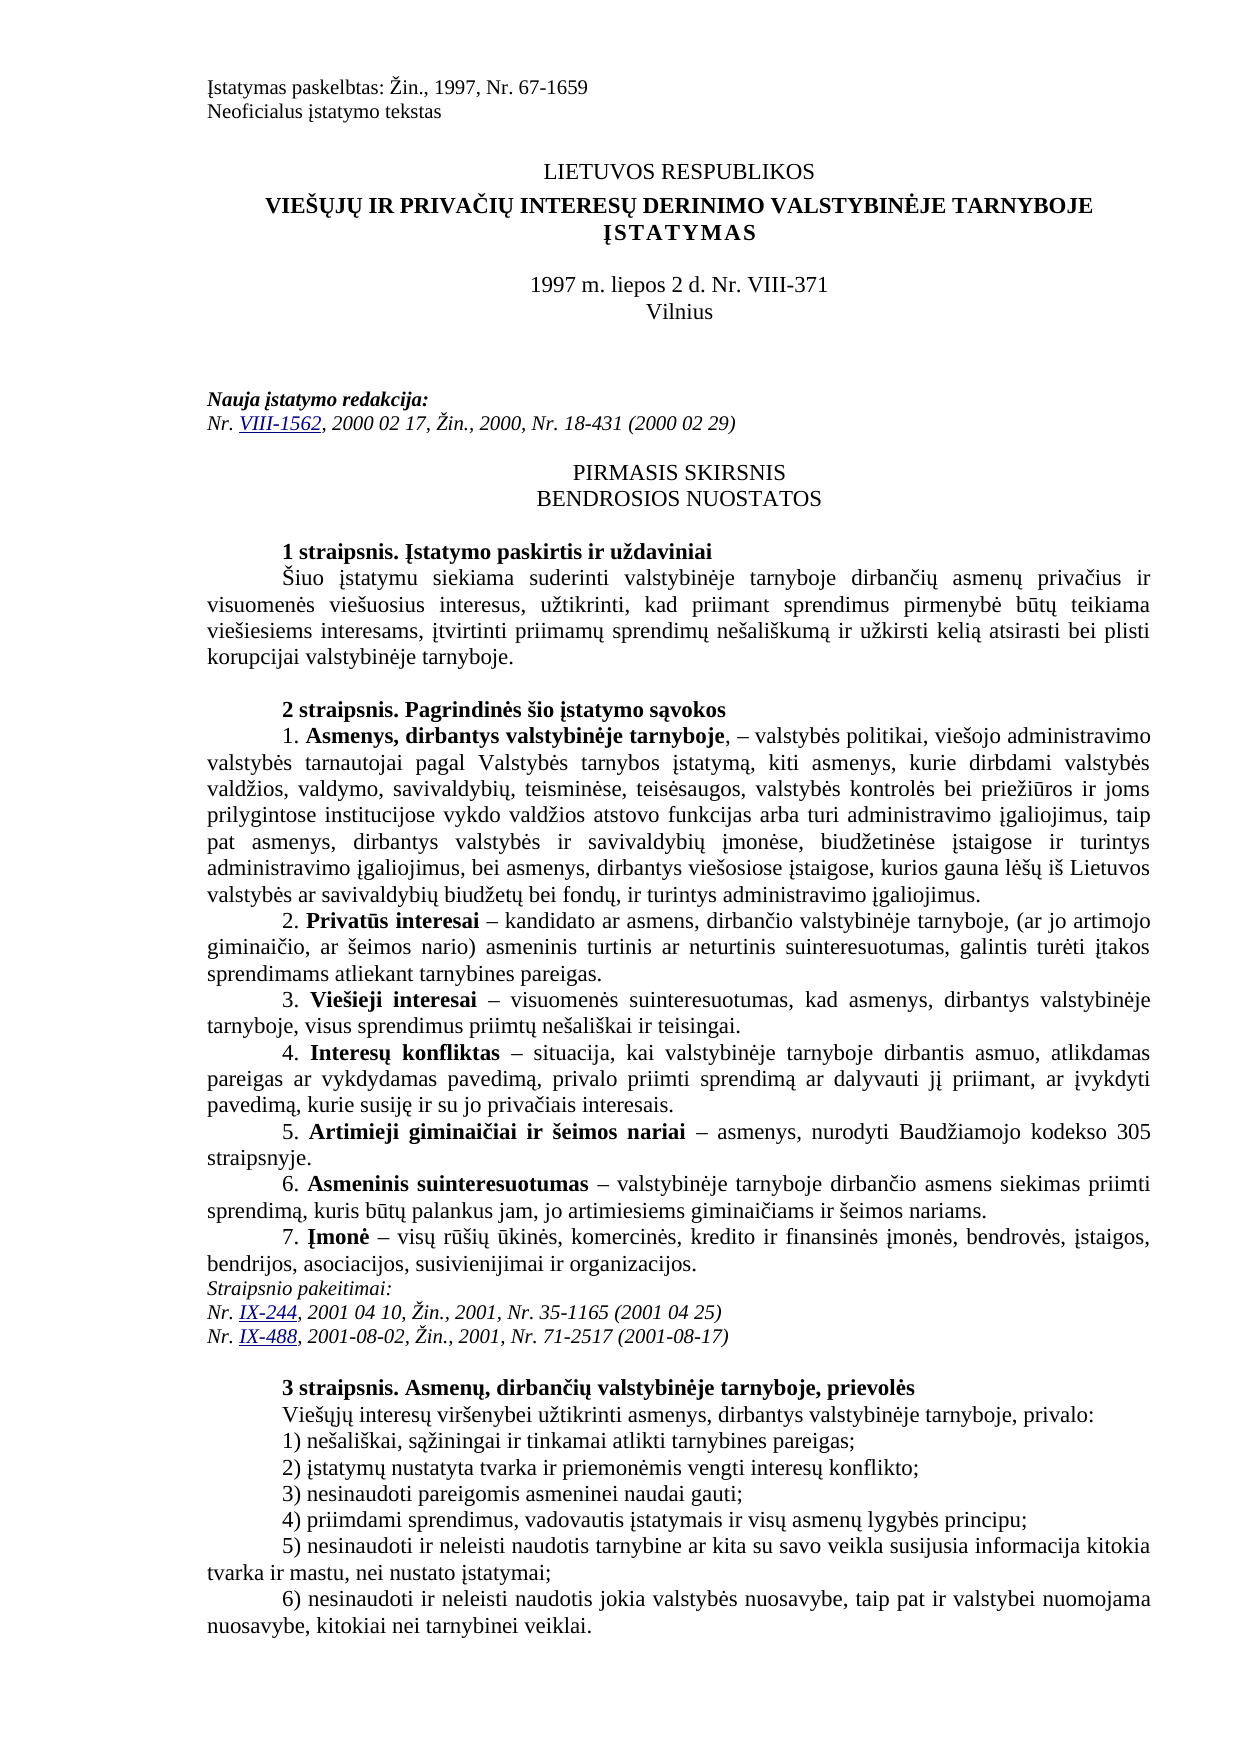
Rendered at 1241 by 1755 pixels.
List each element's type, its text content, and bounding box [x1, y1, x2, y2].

text 7. Įmonė – visų rūšių ūkinės, komercinės, kredito ir finansinės įmonės, bendrovės, įstaigos, bendrijos, asociacijos, susivienijimai ir organizacijos. [207, 1223, 1152, 1276]
text 2 straipsnis. Pagrindinės šio įstatymo sąvokos [207, 696, 1152, 722]
text PIRMASIS SKIRSNIS [207, 459, 1152, 485]
text LIETUVOS RESPUBLIKOS [207, 158, 1152, 184]
text 2. Privatūs interesai – kandidato ar asmens, dirbančio valstybinėje tarnyboje, (ar jo artimojo giminaičio, ar šeimos nario) asmeninis turtinis ar neturtinis suinteresuotumas, galintis turėti įtakos sprendimams atliekant tarnybines pareigas. [207, 907, 1152, 986]
text BENDROSIOS NUOSTATOS [207, 485, 1152, 512]
text Nr. VIII-1562, 2000 02 17, Žin., 2000, Nr. 18-431 (2000 02 29) [207, 411, 1152, 435]
text 3 straipsnis. Asmenų, dirbančių valstybinėje tarnyboje, prievolės [207, 1374, 1152, 1401]
text 5. Artimieji giminaičiai ir šeimos nariai – asmenys, nurodyti Baudžiamojo kodekso 305 straipsnyje. [207, 1118, 1152, 1171]
text 4. Interesų konfliktas – situacija, kai valstybinėje tarnyboje dirbantis asmuo, atlikdamas pareigas ar vykdydamas pavedimą, privalo priimti sprendimą ar dalyvauti jį priimant, ar įvykdyti pavedimą, kurie susiję ir su jo privačiais interesais. [207, 1039, 1152, 1118]
text 3) nesinaudoti pareigomis asmeninei naudai gauti; [207, 1480, 1152, 1506]
text Vilnius [207, 298, 1152, 324]
text 5) nesinaudoti ir neleisti naudotis tarnybine ar kita su savo veikla susijusia informacija kitokia tvarka ir mastu, nei nustato įstatymai; [207, 1533, 1152, 1585]
text Viešųjų interesų viršenybei užtikrinti asmenys, dirbantys valstybinėje tarnyboje, privalo: [207, 1401, 1152, 1427]
text Nr. IX-488, 2001-08-02, Žin., 2001, Nr. 71-2517 (2001-08-17) [207, 1324, 1152, 1348]
text VIEŠŲJŲ IR PRIVAČIŲ INTERESŲ DERINIMO VALSTYBINĖJE TARNYBOJE [207, 192, 1152, 219]
text 6. Asmeninis suinteresuotumas – valstybinėje tarnyboje dirbančio asmens siekimas priimti sprendimą, kuris būtų palankus jam, jo artimiesiems giminaičiams ir šeimos nariams. [207, 1171, 1152, 1223]
text Įstatymas paskelbtas: Žin., 1997, Nr. 67-1659 [207, 75, 1152, 99]
text 1) nešališkai, sąžiningai ir tinkamai atlikti tarnybines pareigas; [207, 1427, 1152, 1453]
text Šiuo įstatymu siekiama suderinti valstybinėje tarnyboje dirbančių asmenų privačius ir visuomenės viešuosius interesus, užtikrinti, kad priimant sprendimus pirmenybė būtų teikiama viešiesiems interesams, įtvirtinti priimamų sprendimų nešališkumą ir užkirsti kelią atsirasti bei plisti korupcijai valstybinėje tarnyboje. [207, 564, 1152, 670]
text 2) įstatymų nustatyta tvarka ir priemonėmis vengti interesų konflikto; [207, 1453, 1152, 1480]
text ĮSTATYMAS [207, 219, 1152, 245]
text 1. Asmenys, dirbantys valstybinėje tarnyboje, – valstybės politikai, viešojo administravimo valstybės tarnautojai pagal Valstybės tarnybos įstatymą, kiti asmenys, kurie dirbdami valstybės valdžios, valdymo, savivaldybių, teisminėse, teisėsaugos, valstybės kontrolės bei priežiūros ir joms prilygintose institucijose vykdo valdžios atstovo funkcijas arba turi administravimo įgaliojimus, taip pat asmenys, dirbantys valstybės ir savivaldybių įmonėse, biudžetinėse įstaigose ir turintys administravimo įgaliojimus, bei asmenys, dirbantys viešosiose įstaigose, kurios gauna lėšų iš Lietuvos valstybės ar savivaldybių biudžetų bei fondų, ir turintys administravimo įgaliojimus. [207, 722, 1152, 907]
text 1 straipsnis. Įstatymo paskirtis ir uždaviniai [207, 538, 1152, 564]
text Straipsnio pakeitimai: [207, 1276, 1152, 1300]
text 3. Viešieji interesai – visuomenės suinteresuotumas, kad asmenys, dirbantys valstybinėje tarnyboje, visus sprendimus priimtų nešališkai ir teisingai. [207, 986, 1152, 1039]
text 1997 m. liepos 2 d. Nr. VIII-371 [207, 272, 1152, 298]
text 6) nesinaudoti ir neleisti naudotis jokia valstybės nuosavybe, taip pat ir valstybei nuomojama nuosavybe, kitokiai nei tarnybinei veiklai. [207, 1585, 1152, 1638]
text 4) priimdami sprendimus, vadovautis įstatymais ir visų asmenų lygybės principu; [207, 1506, 1152, 1533]
text Nr. IX-244, 2001 04 10, Žin., 2001, Nr. 35-1165 (2001 04 25) [207, 1300, 1152, 1324]
text Nauja įstatymo redakcija: [207, 387, 1152, 411]
text Neoficialus įstatymo tekstas [207, 99, 1152, 123]
